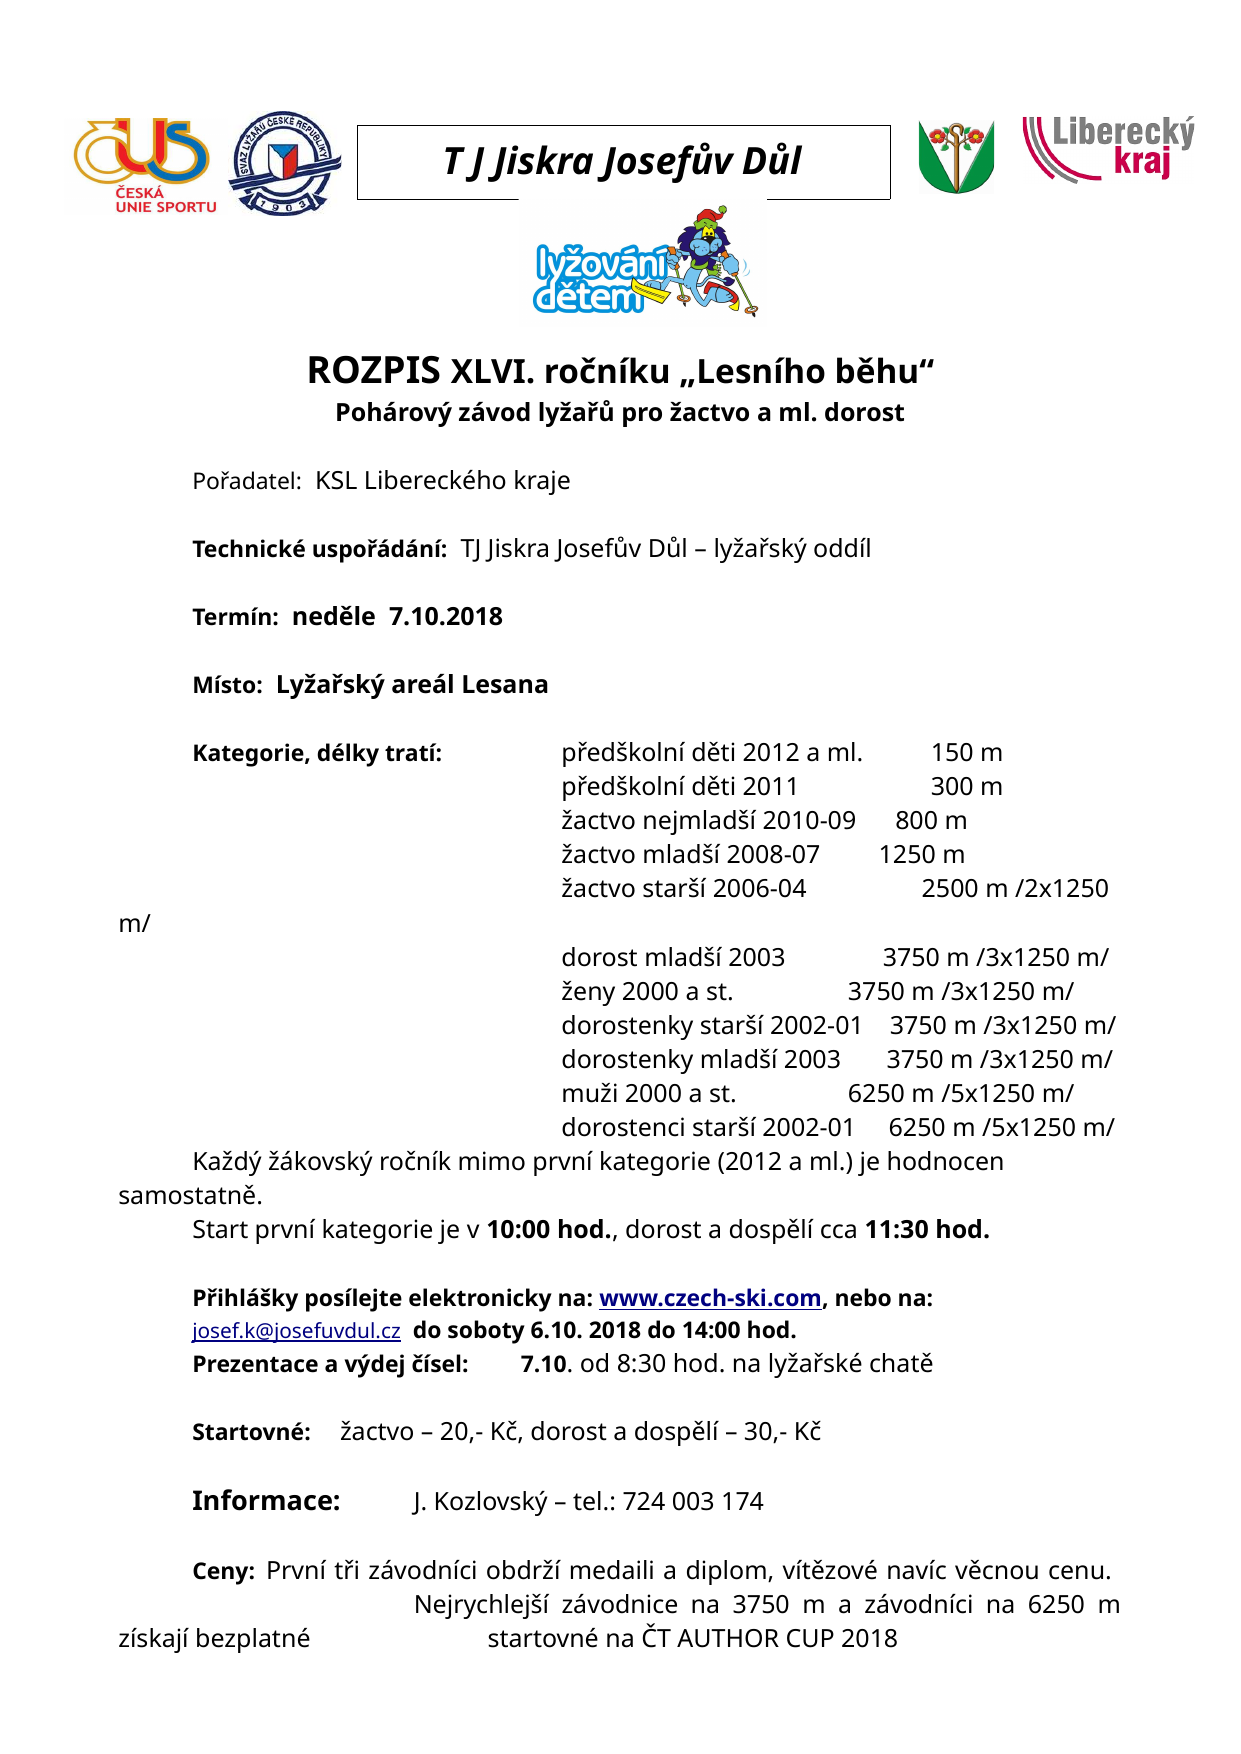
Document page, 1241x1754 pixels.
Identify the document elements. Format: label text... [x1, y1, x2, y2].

text Pohárový závod lyžařů pro žactvo a ml. dorost [118, 394, 1122, 428]
text dorostenci starší 2002-01 6250 m /5x1250 m/ [118, 1109, 1122, 1144]
text předškolní děti 2011 300 m [118, 769, 1122, 803]
text žactvo starší 2006-04 2500 m /2x1250 m/ [118, 871, 1122, 939]
text josef.k@josefuvdul.cz do soboty 6.10. 2018 do 14:00 hod. [118, 1314, 1122, 1345]
text dorost mladší 2003 3750 m /3x1250 m/ [118, 939, 1122, 973]
text Termín: neděle 7.10.2018 [118, 599, 1122, 633]
text žactvo nejmladší 2010-09 800 m [118, 803, 1122, 837]
text Technické uspořádání: TJ Jiskra Josefův Důl – lyžařský oddíl [118, 531, 1122, 564]
text Ceny: První tři závodníci obdrží medaili a diplom, vítězové navíc věcnou cenu. Nejrychlejší závodnice na 3750 m a závodníci na 6250 m získají bezplatné startovné na ČT AUTHOR CUP 2018 [118, 1552, 1122, 1654]
text Start první kategorie je v 10:00 hod., dorost a dospělí cca 11:30 hod. [118, 1212, 1122, 1246]
text ROZPIS XLVI. ročníku „Lesního běhu“ [118, 343, 1122, 394]
text Přihlášky posílejte elektronicky na: www.czech-ski.com, nebo na: [118, 1280, 1122, 1314]
text Každý žákovský ročník mimo první kategorie (2012 a ml.) je hodnocen samostatně. [118, 1144, 1122, 1212]
text Startovné: žactvo – 20,- Kč, dorost a dospělí – 30,- Kč [118, 1413, 1122, 1447]
text Kategorie, délky tratí: předškolní děti 2012 a ml. 150 m [118, 735, 1122, 769]
text ženy 2000 a st. 3750 m /3x1250 m/ [118, 973, 1122, 1007]
text Místo: Lyžařský areál Lesana [118, 667, 1122, 701]
text dorostenky starší 2002-01 3750 m /3x1250 m/ [118, 1007, 1122, 1041]
text Pořadatel: KSL Libereckého kraje [118, 462, 1122, 496]
text T J Jiskra Josefův Důl [366, 134, 881, 185]
text Informace: J. Kozlovský – tel.: 724 003 174 [118, 1481, 1122, 1518]
text muži 2000 a st. 6250 m /5x1250 m/ [118, 1076, 1122, 1109]
picture [63, 111, 342, 216]
picture [918, 120, 995, 194]
picture [1022, 116, 1195, 184]
picture [518, 199, 767, 327]
text žactvo mladší 2008-07 1250 m [118, 837, 1122, 871]
text Prezentace a výdej čísel: 7.10. od 8:30 hod. na lyžařské chatě [118, 1345, 1122, 1379]
text dorostenky mladší 2003 3750 m /3x1250 m/ [118, 1041, 1122, 1076]
